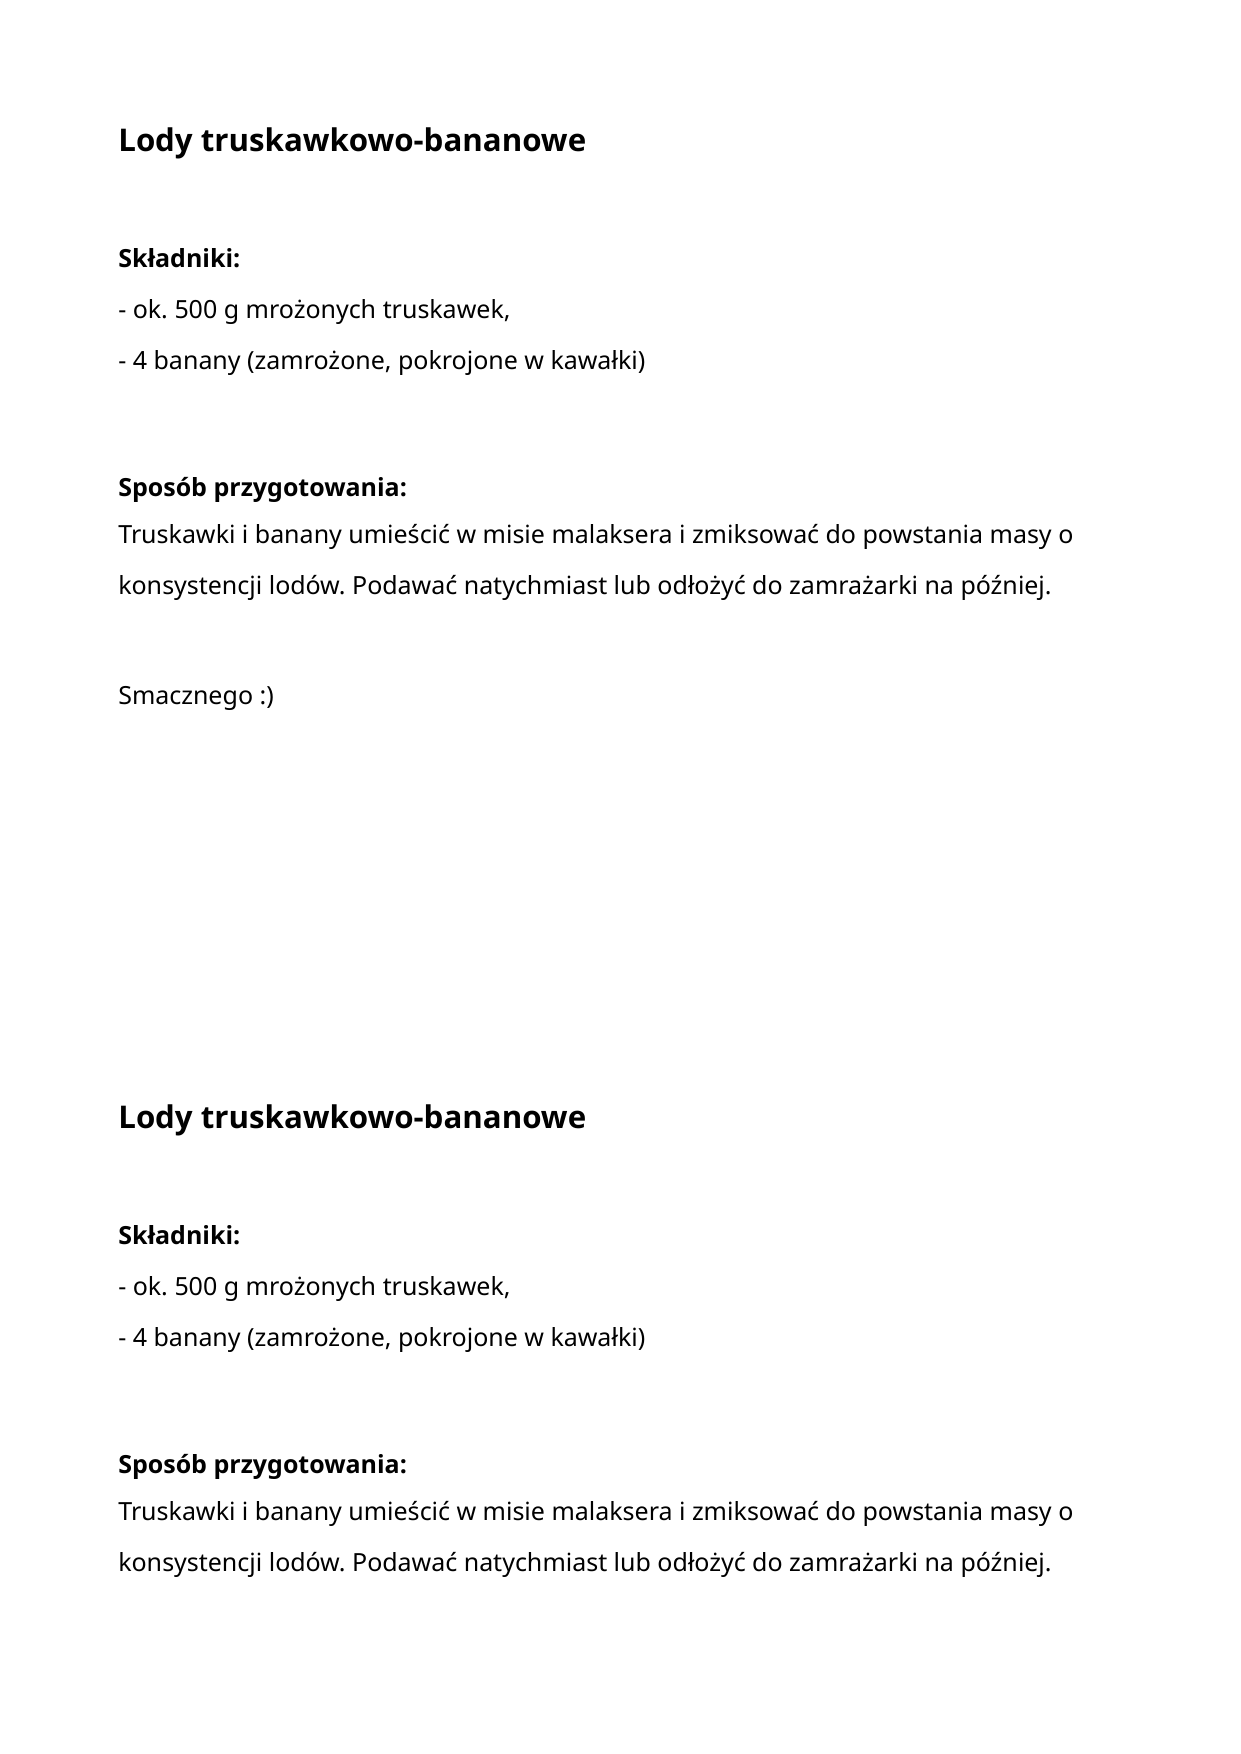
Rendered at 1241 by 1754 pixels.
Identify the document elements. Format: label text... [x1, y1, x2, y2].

text - 4 banany (zamrożone, pokrojone w kawałki) [118, 343, 1122, 377]
table_header [121, 394, 751, 433]
table_cell [121, 1410, 751, 1422]
text Lody truskawkowo-bananowe [118, 1095, 1122, 1138]
text Lody truskawkowo-bananowe [118, 118, 1122, 161]
text Składniki: [118, 241, 1122, 274]
subtitle Sposób przygotowania: [118, 470, 1122, 504]
text Truskawki i banany umieścić w misie malaksera i zmiksować do powstania masy o konsystencji lodów. Podawać natychmiast lub odłożyć do zamrażarki na później. [118, 517, 1122, 602]
table_cell [121, 434, 751, 445]
text Truskawki i banany umieścić w misie malaksera i zmiksować do powstania masy o konsystencji lodów. Podawać natychmiast lub odłożyć do zamrażarki na później. [118, 1493, 1122, 1579]
text - ok. 500 g mrożonych truskawek, [118, 292, 1122, 326]
text Smacznego :) [118, 678, 1122, 712]
text - ok. 500 g mrożonych truskawek, [118, 1268, 1122, 1302]
text Składniki: [118, 1217, 1122, 1251]
text - 4 banany (zamrożone, pokrojone w kawałki) [118, 1319, 1122, 1353]
subtitle Sposób przygotowania: [118, 1447, 1122, 1481]
table_header [121, 1371, 751, 1410]
